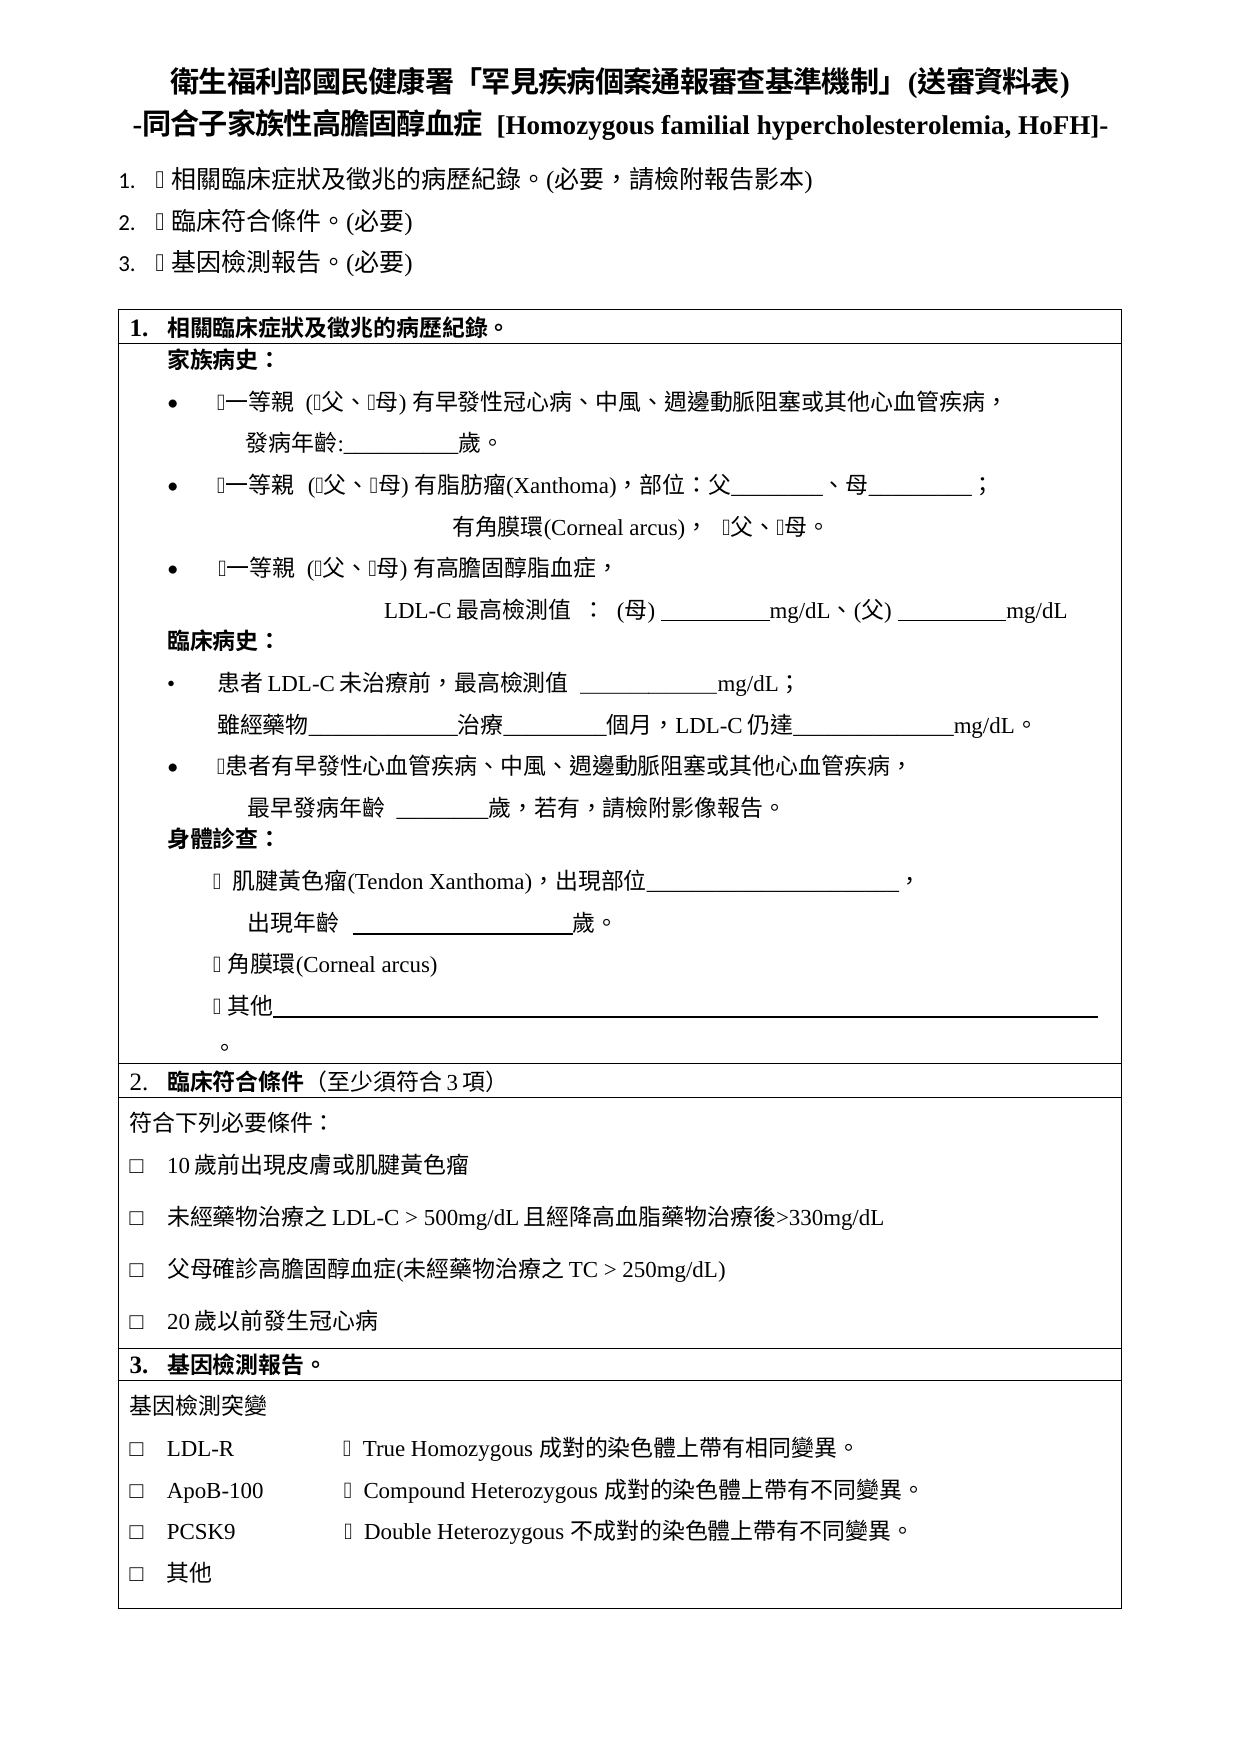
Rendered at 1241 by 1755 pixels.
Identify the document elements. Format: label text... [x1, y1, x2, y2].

table_cell 家族病史： 一等親 (父、母) 有早發性冠心病、中風、週邊動脈阻塞或其他心血管疾病， 發病年齡:__________歲。 一等親 (父、母) 有脂肪瘤(Xanthoma)，部位：父________、母_________； 有角膜環(Corneal arcus)， 父、母。 一等親 (父、母) 有高膽固醇脂血症， LDL-C最高檢測值 ： (母) mg/dL、(父) mg/dL 臨床病史： 患者LDL-C未治療前，最高檢測值 ＿＿＿＿＿＿mg/dL； 雖經藥物_____________治療_________個月，LDL-C仍達______________mg/dL。 患者有早發性心血管疾病、中風、週邊動脈阻塞或其他心血管疾病， 最早發病年齡 ________歲，若有，請檢附影像報告。 身體診查：  肌腱黃色瘤(Tendon Xanthoma)，出現部位______________________， 出現年齡 歲。  角膜環(Corneal arcus)  其他 。 [119, 344, 1121, 1063]
table_cell 符合下列必要條件： 10歲前出現皮膚或肌腱黃色瘤 未經藥物治療之LDL-C > 500mg/dL且經降高血脂藥物治療後>330mg/dL 父母確診高膽固醇血症(未經藥物治療之TC > 250mg/dL) 20歲以前發生冠心病 [119, 1098, 1121, 1348]
table_cell 基因檢測突變 LDL-R  True Homozygous 成對的染色體上帶有相同變異。 ApoB-100  Compound Heterozygous 成對的染色體上帶有不同變異。 PCSK9  Double Heterozygous 不成對的染色體上帶有不同變異。 其他 [119, 1381, 1121, 1608]
table_cell 臨床符合條件（至少須符合3項） [119, 1064, 1121, 1097]
list  基因檢測報告。(必要) [118, 238, 1122, 280]
list  相關臨床症狀及徵兆的病歷紀錄。(必要，請檢附報告影本) [118, 155, 1122, 197]
list  臨床符合條件。(必要) [118, 197, 1122, 238]
table_cell 基因檢測報告。 [119, 1349, 1121, 1380]
text -同合子家族性高膽固醇血症 [Homozygous familial hypercholesterolemia, HoFH]- [118, 101, 1122, 142]
text 衛生福利部國民健康署「罕見疾病個案通報審查基準機制」(送審資料表) [118, 59, 1122, 101]
table_header 相關臨床症狀及徵兆的病歷紀錄。 [119, 310, 1121, 343]
